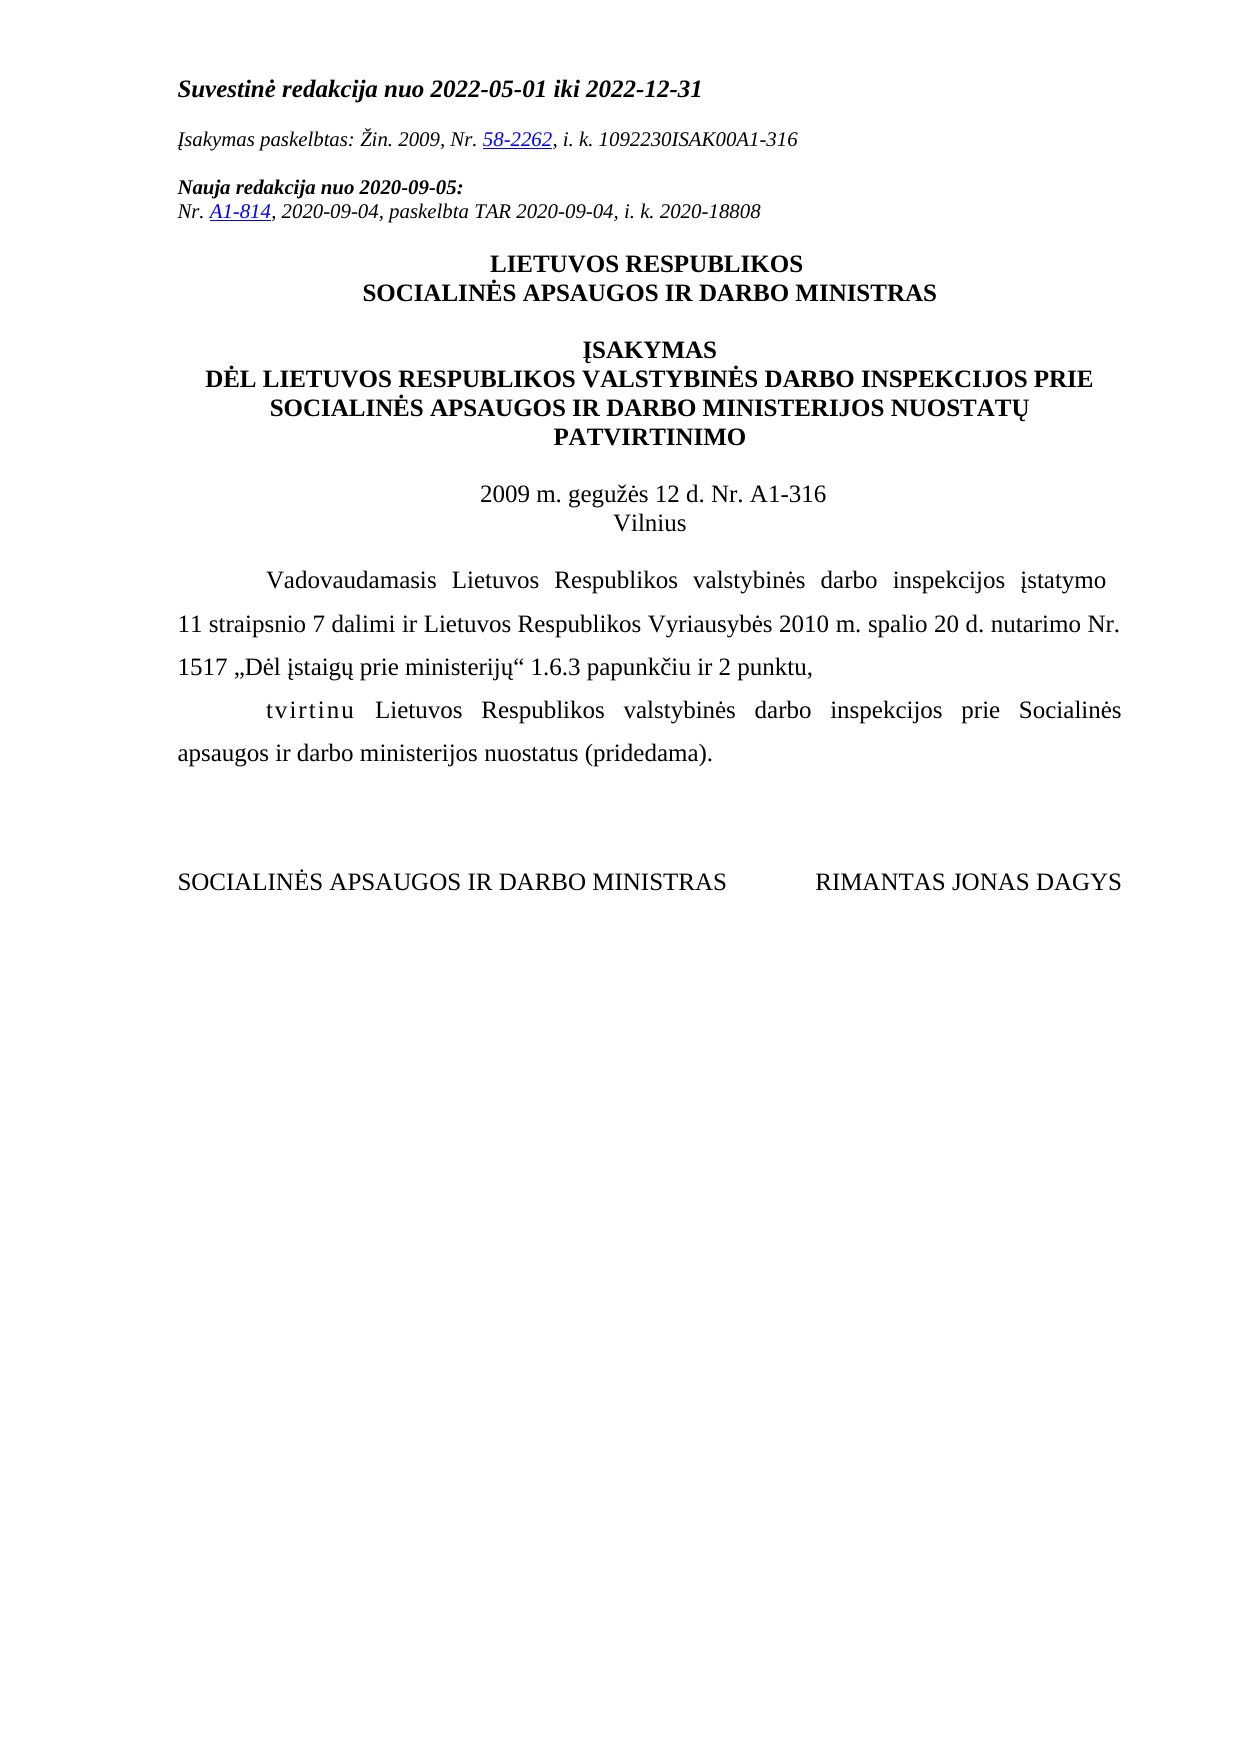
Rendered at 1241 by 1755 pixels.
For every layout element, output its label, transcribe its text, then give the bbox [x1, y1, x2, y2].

text Nr. A1-814, 2020-09-04, paskelbta TAR 2020-09-04, i. k. 2020-18808 [177, 199, 1122, 223]
text 2009 m. gegužės 12 d. Nr. A1-316 Vilnius [177, 479, 1122, 537]
text LIETUVOS RESPUBLIKOS [177, 249, 1122, 278]
text Įsakymas paskelbtas: Žin. 2009, Nr. 58-2262, i. k. 1092230ISAK00A1-316 [177, 127, 1122, 151]
text tvirtinu Lietuvos Respublikos valstybinės darbo inspekcijos prie Socialinės apsaugos ir darbo ministerijos nuostatus (pridedama). [177, 695, 1122, 767]
text Suvestinė redakcija nuo 2022-05-01 iki 2022-12-31 [177, 74, 1122, 103]
text SOCIALINĖS APSAUGOS IR DARBO MINISTRAS [177, 278, 1122, 307]
text DĖL LIETUVOS RESPUBLIKOS VALSTYBINĖS DARBO INSPEKCIJOS PRIE SOCIALINĖS APSAUGOS IR DARBO MINISTERIJOS NUOSTATŲ PATVIRTINIMO [177, 364, 1122, 451]
text Nauja redakcija nuo 2020-09-05: [177, 175, 1122, 199]
text ĮSAKYMAS [177, 336, 1122, 364]
text SOCIALINĖS APSAUGOS IR DARBO MINISTRAS RIMANTAS JONAS DAGYS [177, 867, 1122, 896]
text Vadovaudamasis Lietuvos Respublikos valstybinės darbo inspekcijos įstatymo 11 straipsnio 7 dalimi ir Lietuvos Respublikos Vyriausybės 2010 m. spalio 20 d. nutarimo Nr. 1517 „Dėl įstaigų prie ministerijų“ 1.6.3 papunkčiu ir 2 punktu, [177, 566, 1122, 681]
